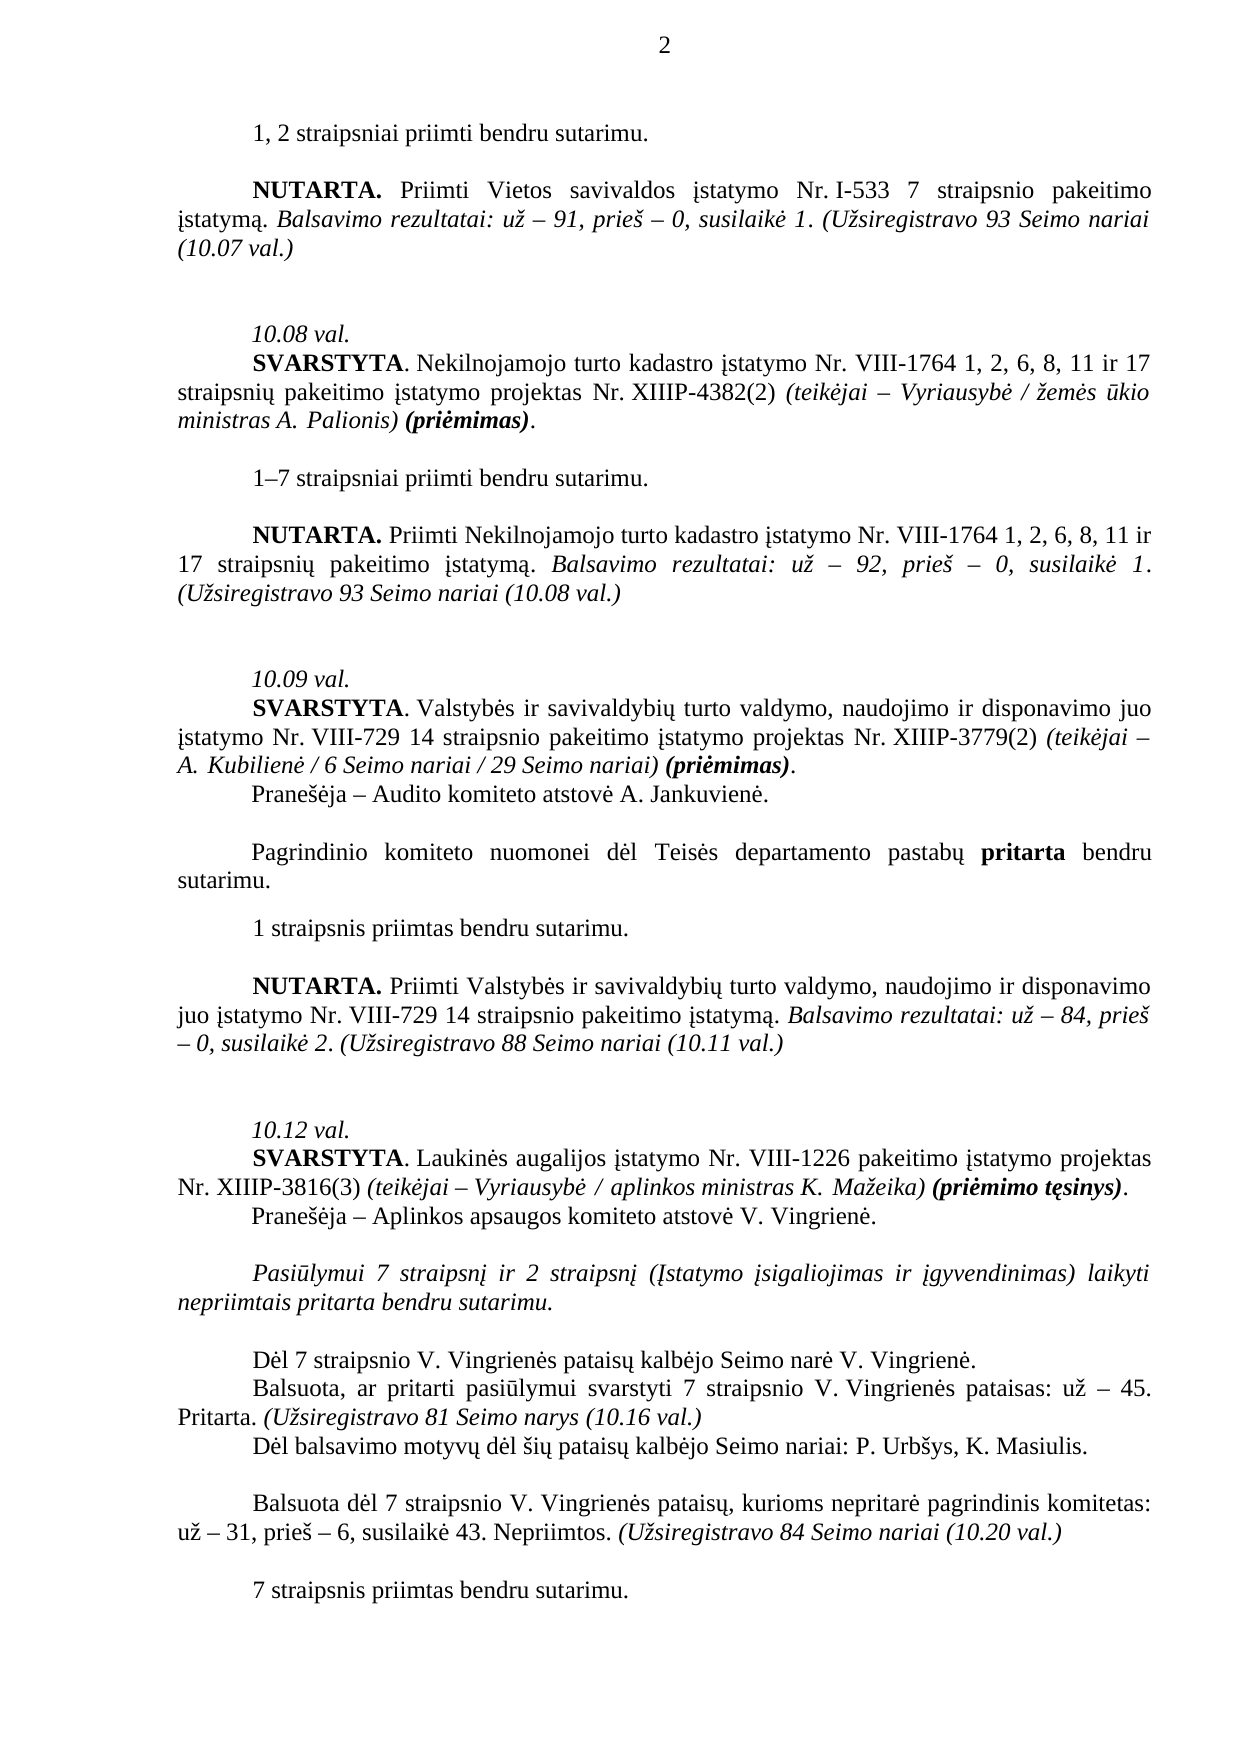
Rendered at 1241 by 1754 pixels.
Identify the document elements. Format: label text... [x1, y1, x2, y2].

text 7 straipsnis priimtas bendru sutarimu. [177, 1575, 1152, 1603]
text 1 straipsnis priimtas bendru sutarimu. [177, 913, 1152, 942]
text Dėl 7 straipsnio V. Vingrienės pataisų kalbėjo Seimo narė V. Vingrienė. [177, 1345, 1152, 1373]
text Dėl balsavimo motyvų dėl šių pataisų kalbėjo Seimo nariai: P. Urbšys, K. Masiulis. [177, 1431, 1152, 1460]
text SVARSTYTA. Nekilnojamojo turto kadastro įstatymo Nr. VIII-1764 1, 2, 6, 8, 11 ir 17 straipsnių pakeitimo įstatymo projektas Nr. XIIIP-4382(2) (teikėjai – Vyriausybė / žemės ūkio ministras A. Palionis) (priėmimas). [177, 348, 1152, 434]
text Pagrindinio komiteto nuomonei dėl Teisės departamento pastabų pritarta bendru sutarimu. [177, 837, 1152, 894]
text 10.12 val. [177, 1115, 1152, 1143]
text 10.08 val. [177, 319, 1152, 348]
text NUTARTA. Priimti Nekilnojamojo turto kadastro įstatymo Nr. VIII-1764 1, 2, 6, 8, 11 ir 17 straipsnių pakeitimo įstatymą. Balsavimo rezultatai: už – 92, prieš – 0, susilaikė 1. (Užsiregistravo 93 Seimo nariai (10.08 val.) [177, 521, 1152, 607]
text SVARSTYTA. Valstybės ir savivaldybių turto valdymo, naudojimo ir disponavimo juo įstatymo Nr. VIII-729 14 straipsnio pakeitimo įstatymo projektas Nr. XIIIP-3779(2) (teikėjai – A. Kubilienė / 6 Seimo nariai / 29 Seimo nariai) (priėmimas). [177, 693, 1152, 779]
text 10.09 val. [177, 664, 1152, 693]
text Pranešėja – Audito komiteto atstovė A. Jankuvienė. [177, 779, 1152, 808]
text NUTARTA. Priimti Valstybės ir savivaldybių turto valdymo, naudojimo ir disponavimo juo įstatymo Nr. VIII-729 14 straipsnio pakeitimo įstatymą. Balsavimo rezultatai: už – 84, prieš – 0, susilaikė 2. (Užsiregistravo 88 Seimo nariai (10.11 val.) [177, 971, 1152, 1057]
text SVARSTYTA. Laukinės augalijos įstatymo Nr. VIII-1226 pakeitimo įstatymo projektas Nr. XIIIP-3816(3) (teikėjai – Vyriausybė / aplinkos ministras K. Mažeika) (priėmimo tęsinys). [177, 1143, 1152, 1201]
text NUTARTA. Priimti Vietos savivaldos įstatymo Nr. I-533 7 straipsnio pakeitimo įstatymą. Balsavimo rezultatai: už – 91, prieš – 0, susilaikė 1. (Užsiregistravo 93 Seimo nariai (10.07 val.) [177, 176, 1152, 262]
text Pranešėja – Aplinkos apsaugos komiteto atstovė V. Vingrienė. [177, 1201, 1152, 1230]
text Balsuota, ar pritarti pasiūlymui svarstyti 7 straipsnio V. Vingrienės pataisas: už – 45. Pritarta. (Užsiregistravo 81 Seimo narys (10.16 val.) [177, 1373, 1152, 1431]
text 1, 2 straipsniai priimti bendru sutarimu. [177, 118, 1152, 147]
text Balsuota dėl 7 straipsnio V. Vingrienės pataisų, kurioms nepritarė pagrindinis komitetas: už – 31, prieš – 6, susilaikė 43. Nepriimtos. (Užsiregistravo 84 Seimo nariai (10.20 val.) [177, 1488, 1152, 1546]
text Pasiūlymui 7 straipsnį ir 2 straipsnį (Įstatymo įsigaliojimas ir įgyvendinimas) laikyti nepriimtais pritarta bendru sutarimu. [177, 1258, 1152, 1316]
text 1–7 straipsniai priimti bendru sutarimu. [177, 463, 1152, 492]
